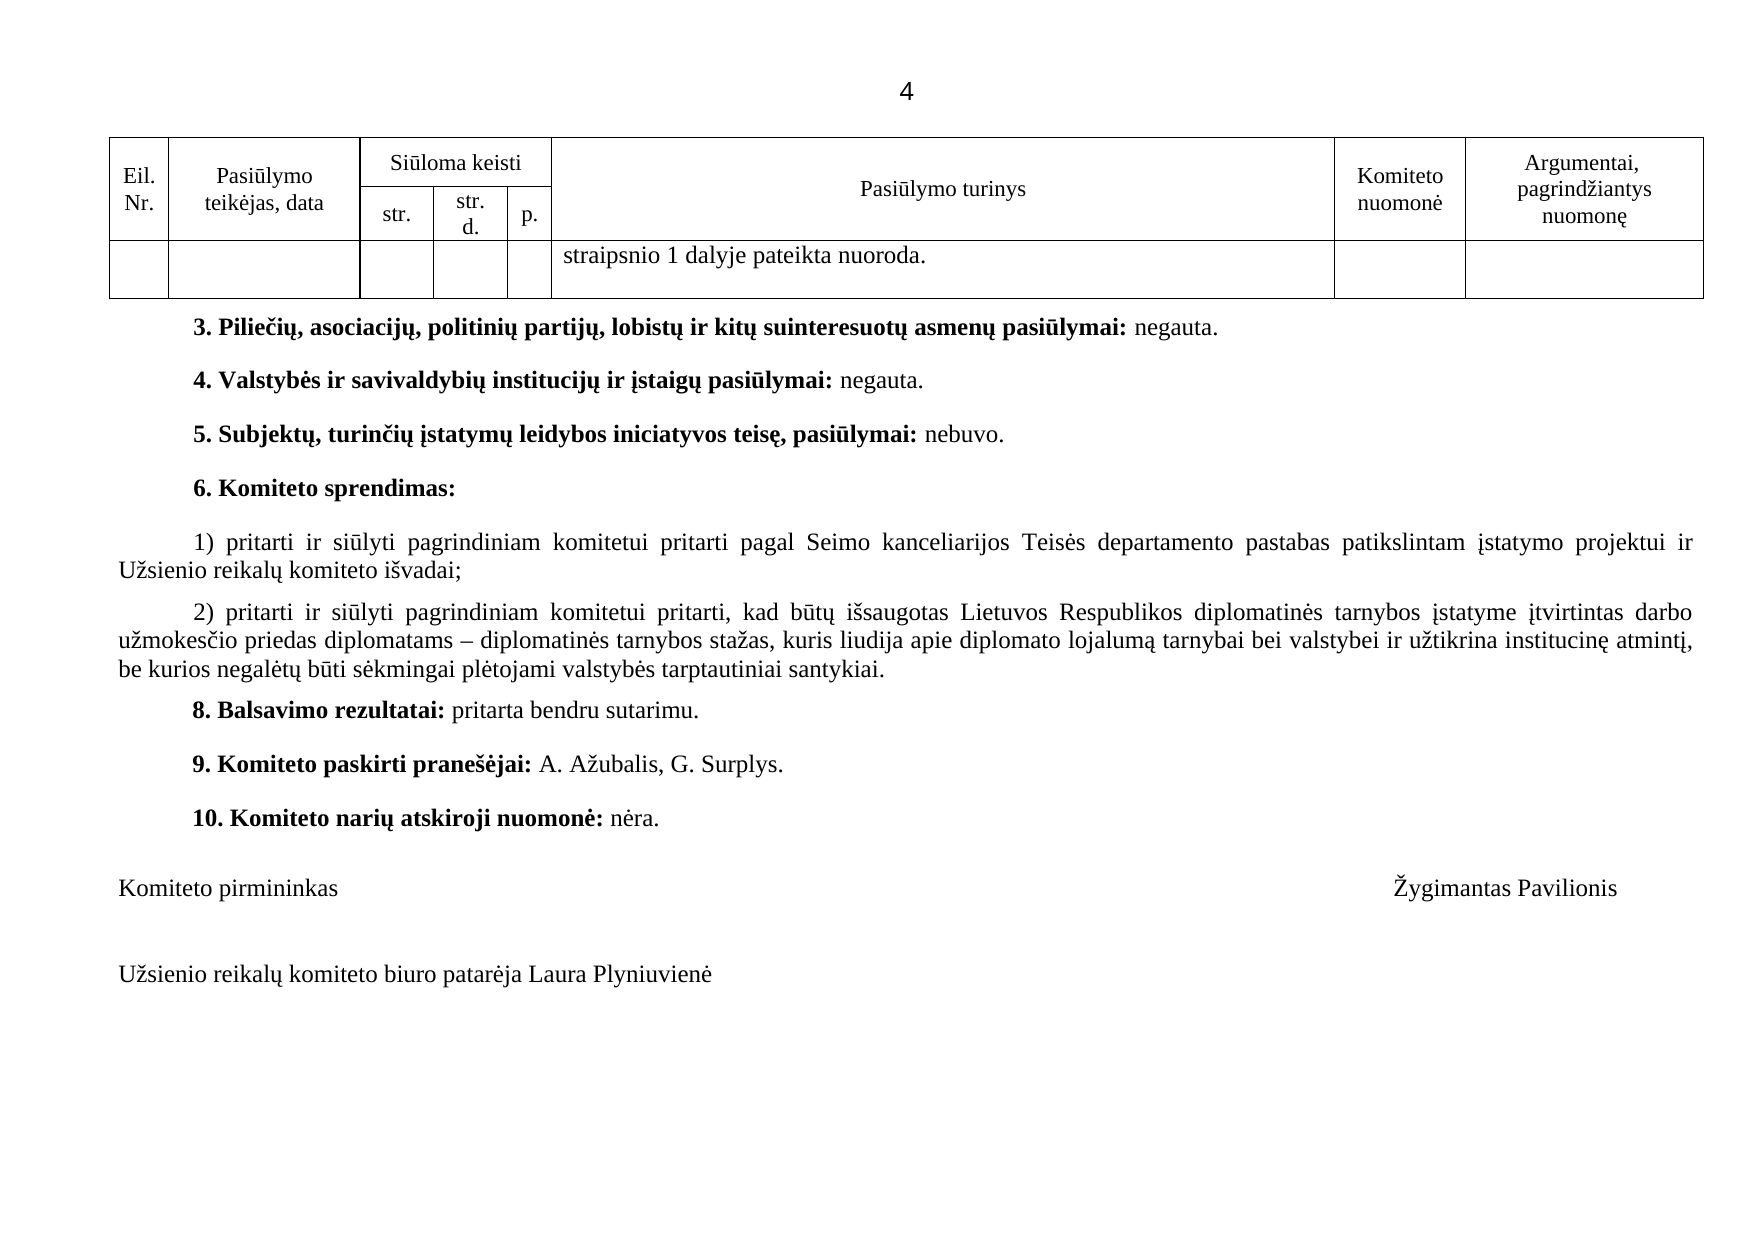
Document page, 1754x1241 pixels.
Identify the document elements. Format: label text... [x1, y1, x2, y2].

text 10. Komiteto narių atskiroji nuomonė: nėra. [118, 803, 1695, 832]
table_header Komiteto nuomonė [1335, 138, 1465, 239]
table_cell [110, 241, 168, 298]
table_header Pasiūlymo teikėjas, data [169, 138, 359, 239]
table_cell str. [361, 187, 433, 239]
table_header Siūloma keisti [361, 138, 551, 186]
text Komiteto pirmininkas Žygimantas Pavilionis [118, 873, 1695, 902]
text Užsienio reikalų komiteto biuro patarėja Laura Plyniuvienė [118, 959, 1695, 988]
table_cell str. d. [434, 187, 507, 239]
table_cell [1466, 241, 1703, 298]
table_cell [169, 241, 359, 298]
table_header Argumentai, pagrindžiantys nuomonę [1466, 138, 1703, 239]
subtitle 4. Valstybės ir savivaldybių institucijų ir įstaigų pasiūlymai: negauta. [118, 365, 1695, 394]
text 9. Komiteto paskirti pranešėjai: A. Ažubalis, G. Surplys. [118, 749, 1695, 778]
text 8. Balsavimo rezultatai: pritarta bendru sutarimu. [118, 695, 1695, 724]
subtitle 1) pritarti ir siūlyti pagrindiniam komitetui pritarti pagal Seimo kanceliarijos Teisės departamento pastabas patikslintam įstatymo projektui ir Užsienio reikalų komiteto išvadai; [118, 527, 1695, 584]
table_cell p. [508, 187, 551, 239]
table_header Eil. Nr. [110, 138, 168, 239]
table_cell [508, 241, 551, 298]
subtitle 5. Subjektų, turinčių įstatymų leidybos iniciatyvos teisę, pasiūlymai: nebuvo. [118, 419, 1695, 448]
table_cell [1335, 241, 1465, 298]
table_cell [434, 241, 507, 298]
table_header Pasiūlymo turinys [552, 138, 1334, 239]
subtitle 6. Komiteto sprendimas: [118, 473, 1695, 502]
table_cell [361, 241, 433, 298]
text 2) pritarti ir siūlyti pagrindiniam komitetui pritarti, kad būtų išsaugotas Lietuvos Respublikos diplomatinės tarnybos įstatyme įtvirtintas darbo užmokesčio priedas diplomatams – diplomatinės tarnybos stažas, kuris liudija apie diplomato lojalumą tarnybai bei valstybei ir užtikrina institucinę atmintį, be kurios negalėtų būti sėkmingai plėtojami valstybės tarptautiniai santykiai. [118, 597, 1695, 683]
subtitle 3. Piliečių, asociacijų, politinių partijų, lobistų ir kitų suinteresuotų asmenų pasiūlymai: negauta. [118, 312, 1695, 340]
table_cell straipsnio 1 dalyje pateikta nuoroda. [552, 241, 1334, 298]
